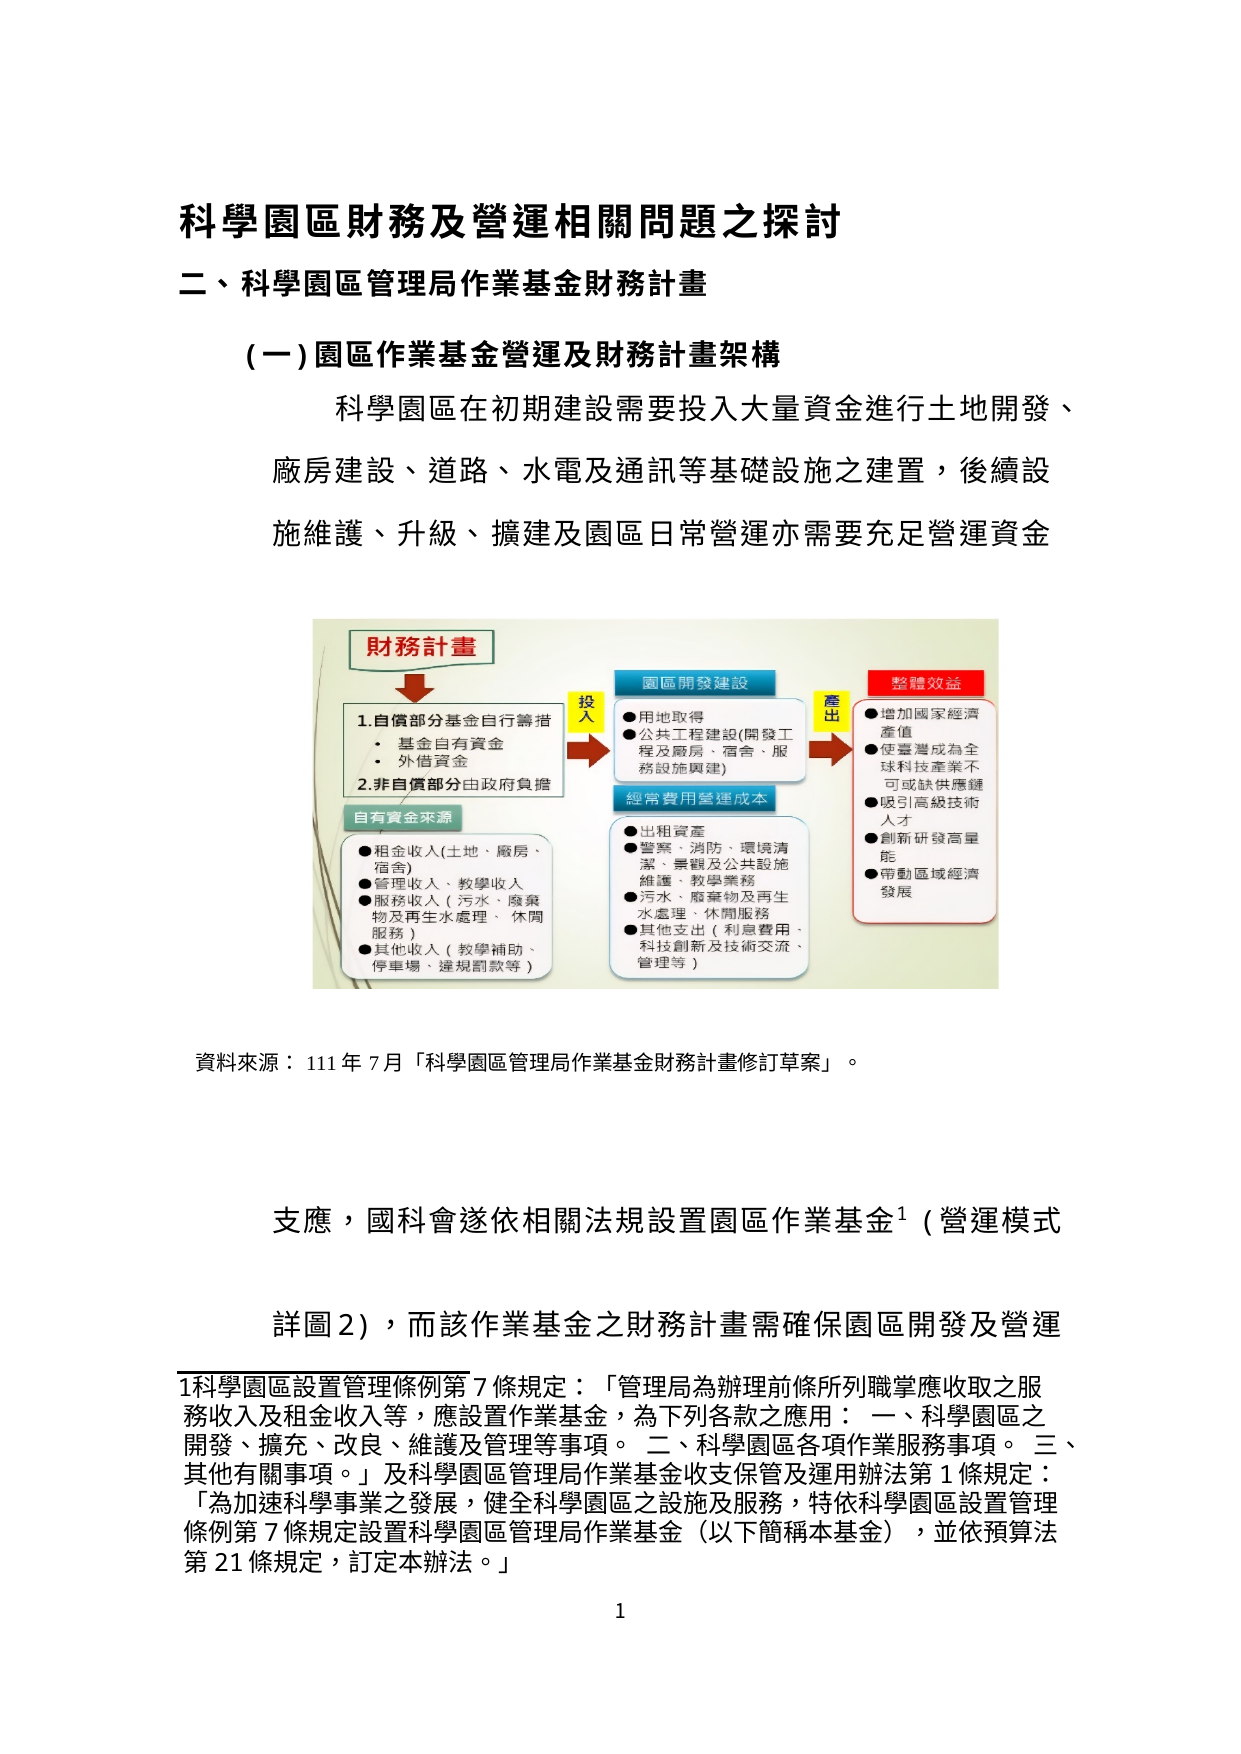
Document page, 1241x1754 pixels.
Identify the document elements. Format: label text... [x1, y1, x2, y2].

text 科學園區在初期建設需要投入大量資金進行土地開發、廠房建設、道路、水電及通訊等基礎設施之建置，後續設施維護、升級、擴建及園區日常營運亦需要充足營運資金支應，國科會遂依相關法規設置園區作業基金(營運模式詳圖2)，而該作業基金之財務計畫需確保園區開發及營運支出有穩定資金來源，俾科學園區財務自給自足與永續經營。 [266, 365, 1063, 1365]
text 二、科學園區管理局作業基金財務計畫 [177, 240, 1063, 302]
text 科學園區財務及營運相關問題之探討 [177, 177, 1063, 240]
text 科學園區設置管理條例第7條規定：「管理局為辦理前條所列職掌應收取之服務收入及租金收入等，應設置作業基金，為下列各款之應用： 一、科學園區之開發、擴充、改良、維護及管理等事項。 二、科學園區各項作業服務事項。 三、其他有關事項。」及科學園區管理局作業基金收支保管及運用辦法第1條規定：「為加速科學事業之發展，健全科學園區之設施及服務，特依科學園區設置管理條例第7條規定設置科學園區管理局作業基金（以下簡稱本基金），並依預算法第21條規定，訂定本辦法。」 [177, 1373, 1063, 1577]
text (一)園區作業基金營運及財務計畫架構 [236, 302, 1063, 365]
